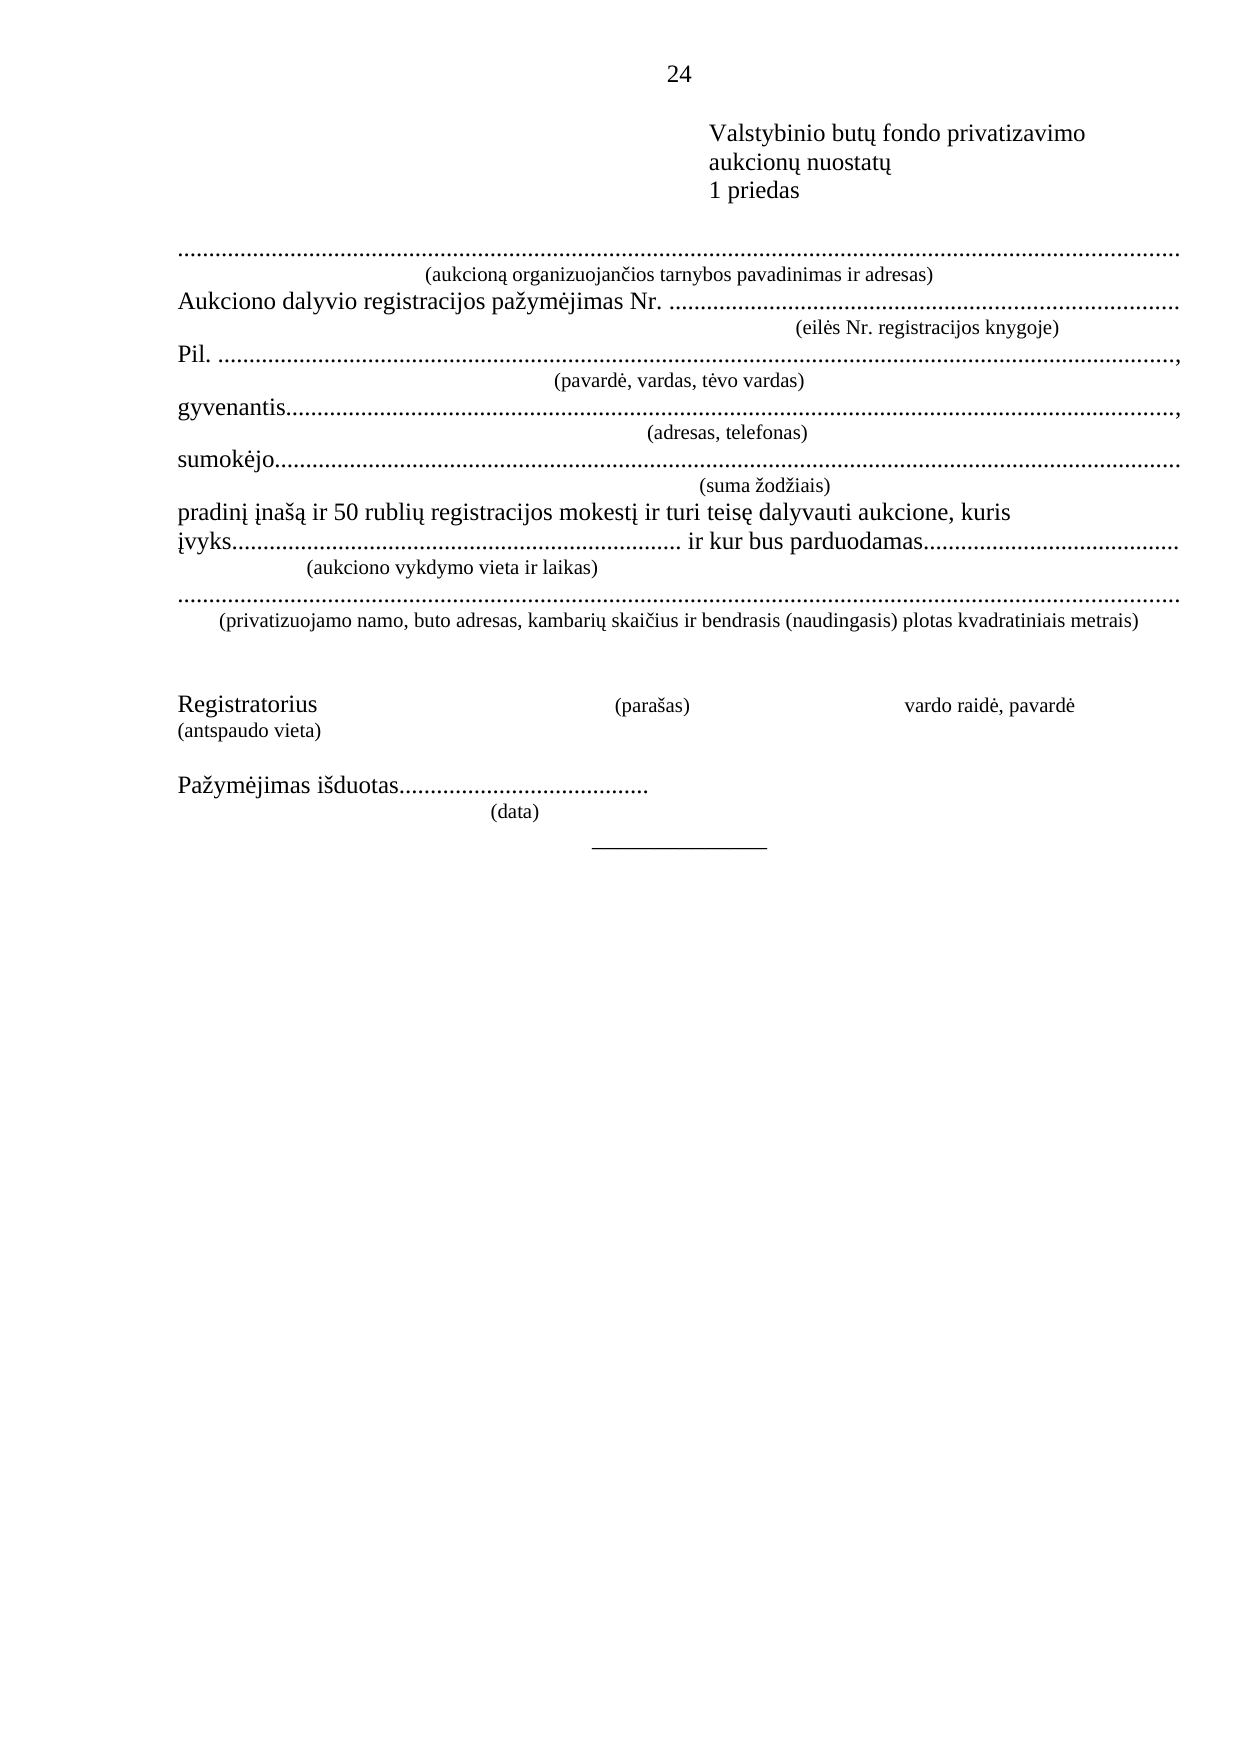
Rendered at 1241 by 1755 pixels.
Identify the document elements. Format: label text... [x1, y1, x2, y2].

text Pil. , [177, 339, 1181, 367]
text 1 priedas [177, 176, 1181, 204]
text (data) [177, 799, 1181, 823]
text (eilės Nr. registracijos knygoje) [177, 315, 1181, 339]
text (antspaudo vieta) [177, 718, 1181, 742]
text (pavardė, vardas, tėvo vardas) [177, 367, 1181, 392]
text Aukciono dalyvio registracijos pažymėjimas Nr. [177, 286, 1181, 315]
text Registratorius (parašas) vardo raidė, pavardė [177, 689, 1181, 718]
text aukcionų nuostatų [177, 147, 1181, 176]
text gyvenantis , [177, 392, 1181, 420]
text (aukciono vykdymo vieta ir laikas) [177, 555, 1181, 579]
text (privatizuojamo namo, buto adresas, kambarių skaičius ir bendrasis (naudingasis) plotas kvadratiniais metrais) [177, 607, 1181, 632]
text sumokėjo [177, 444, 1181, 473]
text Pažymėjimas išduotas........................................ [177, 771, 1181, 799]
text pradinį įnašą ir 50 rublių registracijos mokestį ir turi teisę dalyvauti aukcione, kuris įvyks........................................................................ ir kur bus parduodamas......................................... [177, 497, 1181, 555]
text (adresas, telefonas) [177, 420, 1181, 444]
text (suma žodžiais) [177, 473, 1181, 497]
text (aukcioną organizuojančios tarnybos pavadinimas ir adresas) [177, 262, 1181, 286]
text Valstybinio butų fondo privatizavimo [709, 118, 1181, 147]
text ______________ [177, 823, 1181, 852]
